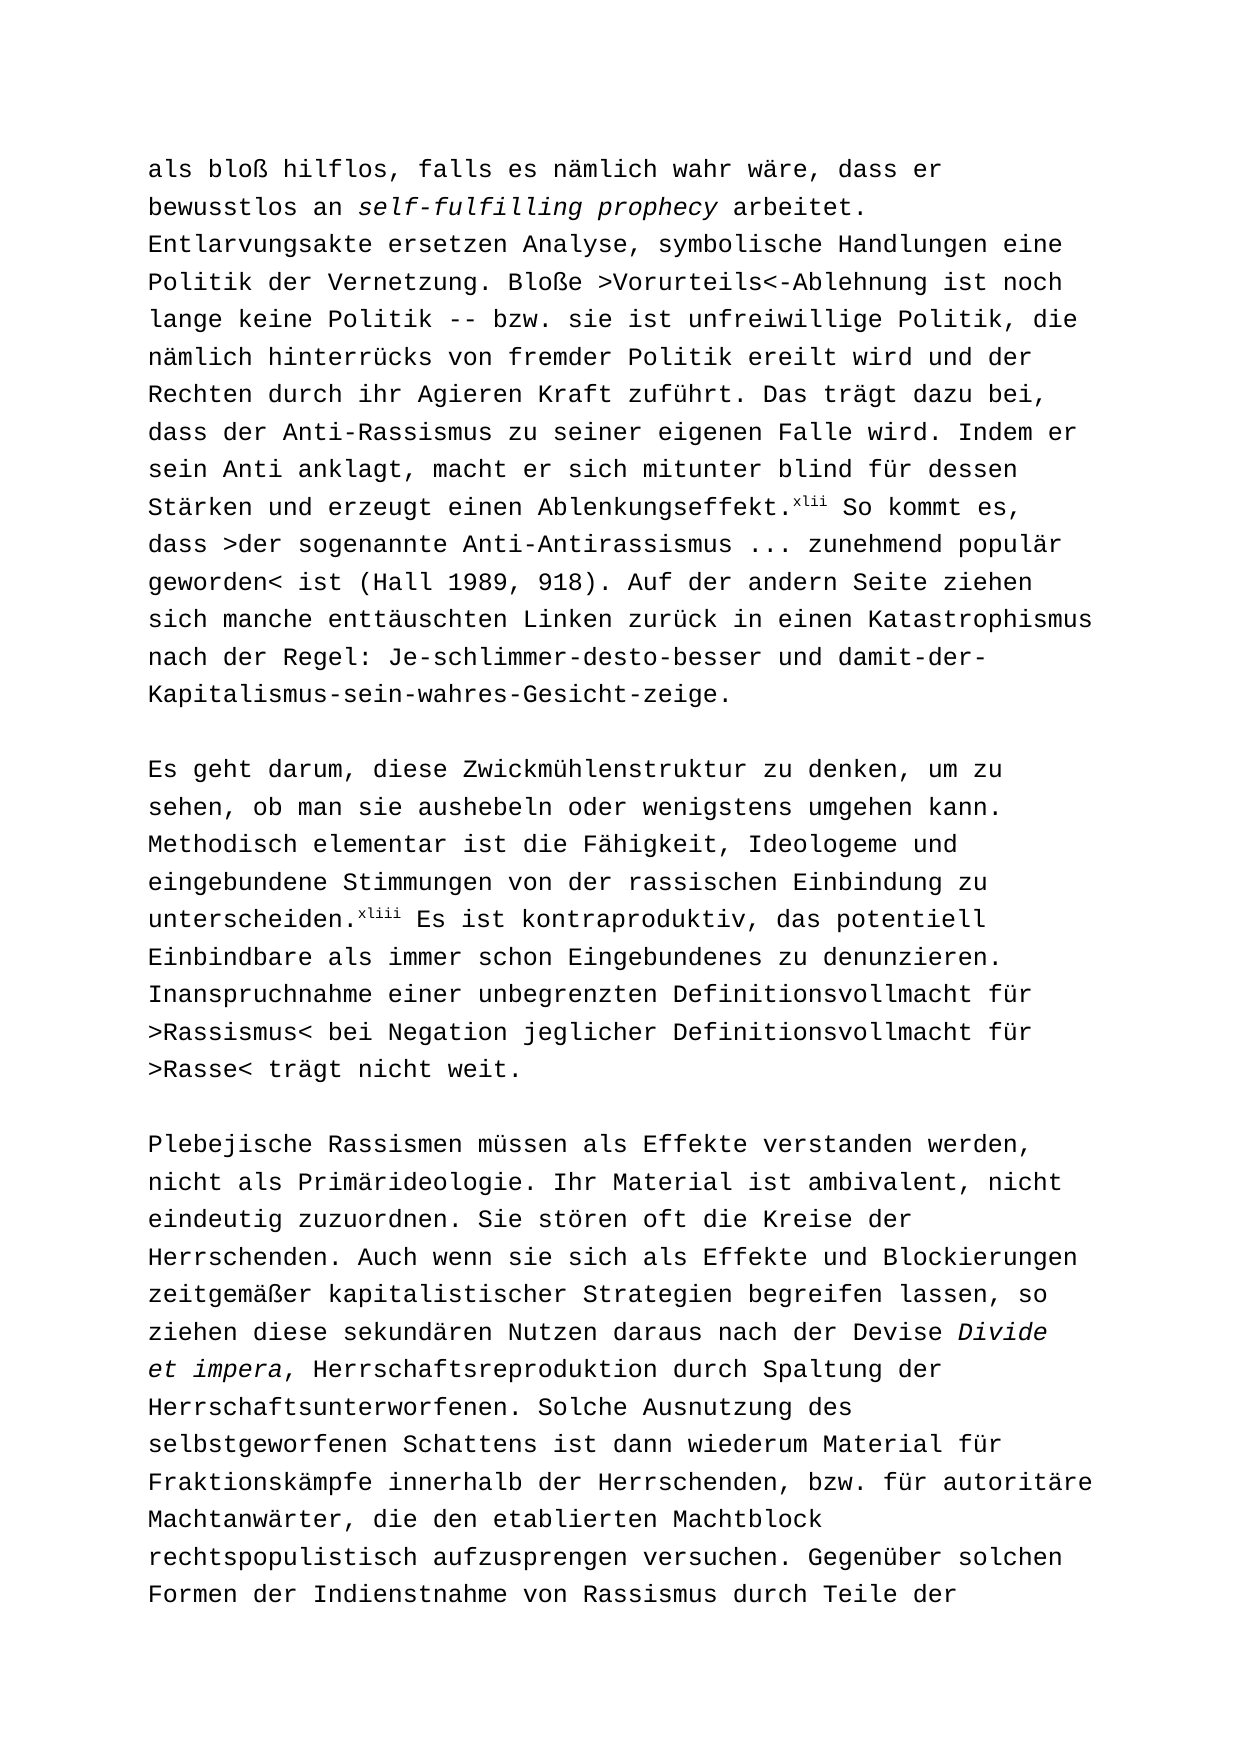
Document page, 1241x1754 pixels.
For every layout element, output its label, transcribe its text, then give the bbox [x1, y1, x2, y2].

text Es geht darum, diese Zwickmühlenstruktur zu denken, um zu sehen, ob man sie aushebeln oder wenigstens umgehen kann. Methodisch elementar ist die Fähigkeit, Ideologeme und eingebundene Stimmungen von der rassischen Einbindung zu unterscheiden. Es ist kontraproduktiv, das potentiell Einbindbare als immer schon Eingebundenes zu denunzieren. Inanspruchnahme einer unbegrenzten Definitionsvollmacht für >Rassismus< bei Negation jeglicher Definitionsvollmacht für >Rasse< trägt nicht weit. [148, 748, 1093, 1085]
text Plebejische Rassismen müssen als Effekte verstanden werden, nicht als Primärideologie. Ihr Material ist ambivalent, nicht eindeutig zuzuordnen. Sie stören oft die Kreise der Herrschenden. Auch wenn sie sich als Effekte und Blockierungen zeitgemäßer kapitalistischer Strategien begreifen lassen, so ziehen diese sekundären Nutzen daraus nach der Devise Divide et impera, Herrschaftsreproduktion durch Spaltung der Herrschaftsunterworfenen. Solche Ausnutzung des selbstgeworfenen Schattens ist dann wiederum Material für Fraktionskämpfe innerhalb der Herrschenden, bzw. für autoritäre Machtanwärter, die den etablierten Machtblock rechtspopulistisch aufzusprengen versuchen. Gegenüber solchen Formen der Indienstnahme von Rassismus durch Teile der [148, 1123, 1093, 1610]
text als bloß hilflos, falls es nämlich wahr wäre, dass er bewusstlos an self-fulfilling prophecy arbeitet. Entlarvungsakte ersetzen Analyse, symbolische Handlungen eine Politik der Vernetzung. Bloße >Vorurteils<-Ablehnung ist noch lange keine Politik -- bzw. sie ist unfreiwillige Politik, die nämlich hinterrücks von fremder Politik ereilt wird und der Rechten durch ihr Agieren Kraft zuführt. Das trägt dazu bei, dass der Anti-Rassismus zu seiner eigenen Falle wird. Indem er sein Anti anklagt, macht er sich mitunter blind für dessen Stärken und erzeugt einen Ablenkungseffekt. So kommt es, dass >der sogenannte Anti-Antirassismus ... zunehmend populär geworden< ist (Hall 1989, 918). Auf der andern Seite ziehen sich manche enttäuschten Linken zurück in einen Katastrophismus nach der Regel: Je-schlimmer-desto-besser und damit-der-Kapitalismus-sein-wahres-Gesicht-zeige. [148, 148, 1093, 710]
